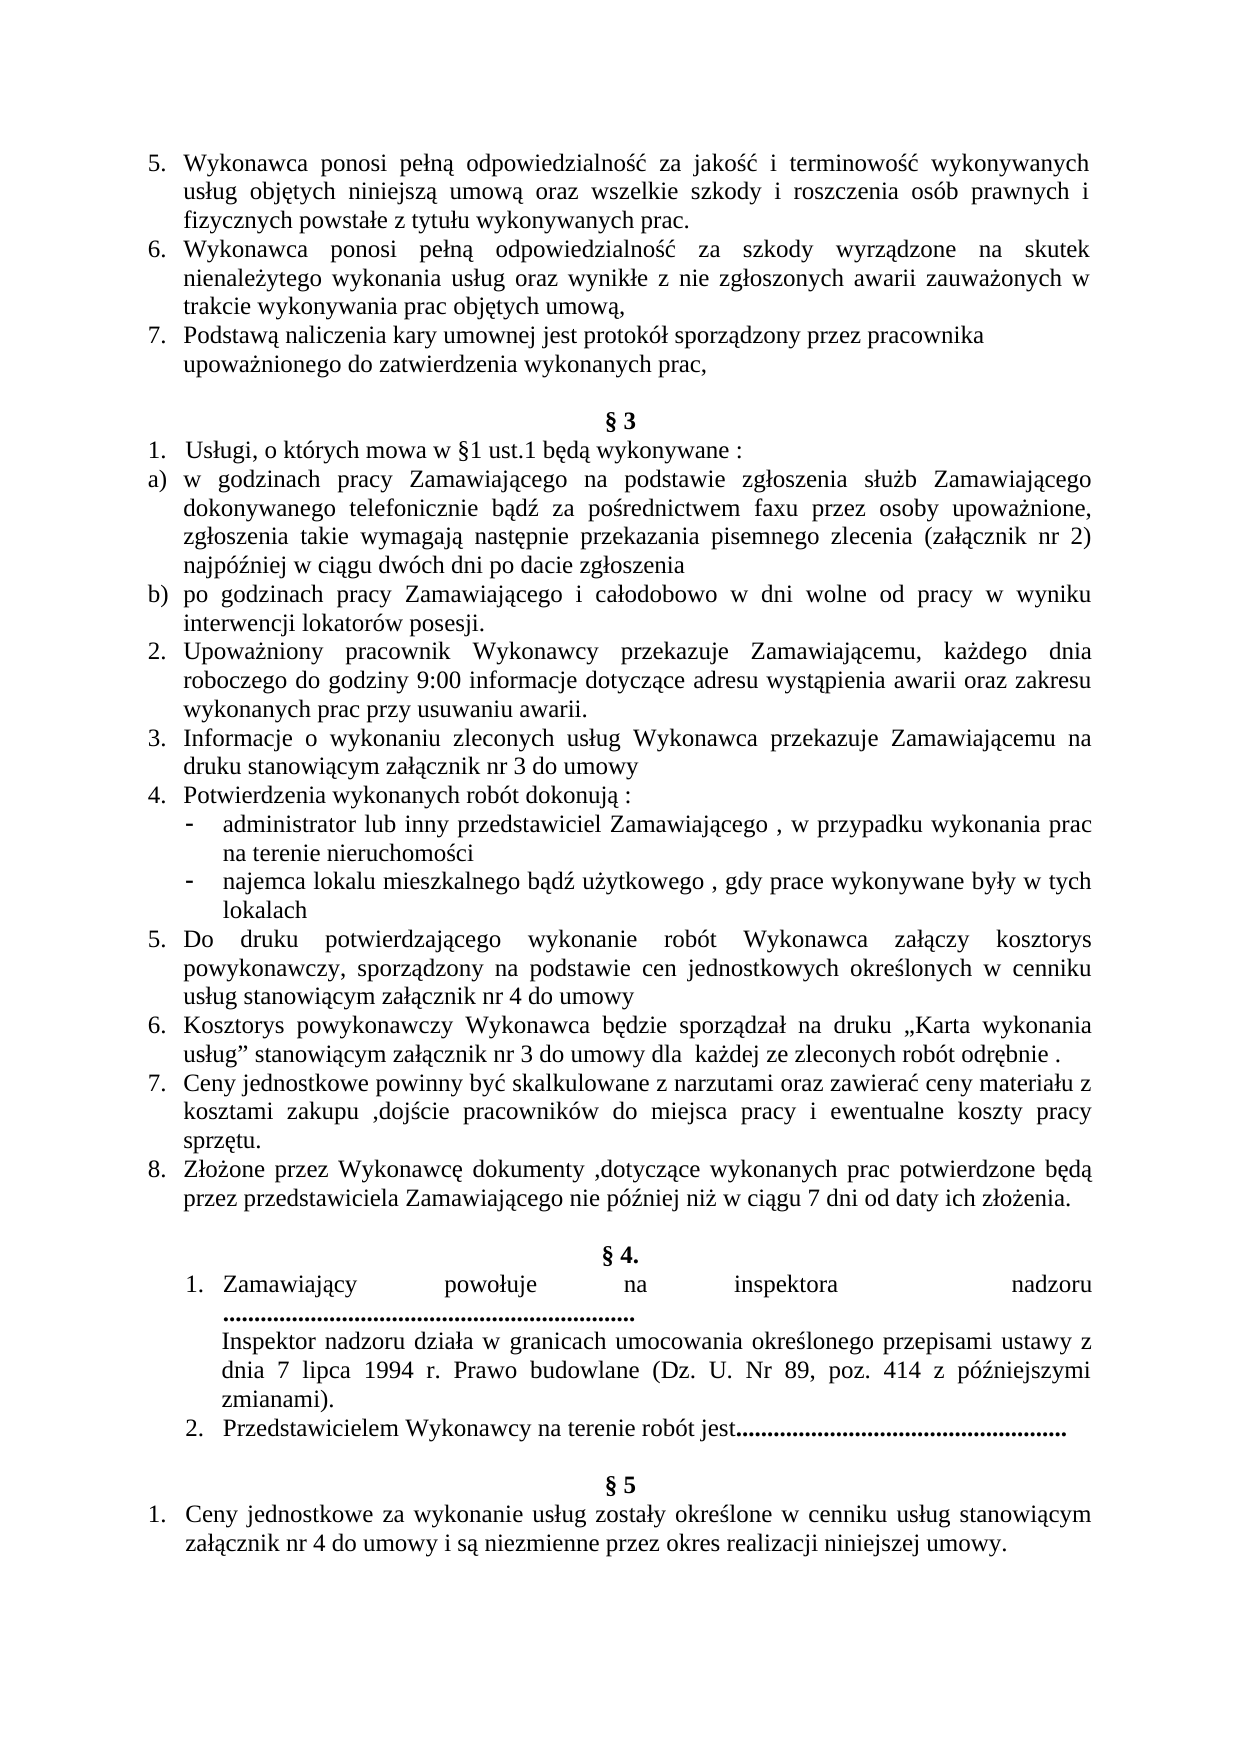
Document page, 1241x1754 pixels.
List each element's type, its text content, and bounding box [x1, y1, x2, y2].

list Zamawiający powołuje na inspektora nadzoru .................................................................. [185, 1269, 1092, 1326]
list Potwierdzenia wykonanych robót dokonują : [148, 780, 1092, 809]
list Wykonawca ponosi pełną odpowiedzialność za szkody wyrządzone na skutek nienależytego wykonania usług oraz wynikłe z nie zgłoszonych awarii zauważonych w trakcie wykonywania prac objętych umową, [148, 234, 1090, 320]
list Ceny jednostkowe za wykonanie usług zostały określone w cenniku usług stanowiącym załącznik nr 4 do umowy i są niezmienne przez okres realizacji niniejszej umowy. [148, 1499, 1092, 1556]
list Do druku potwierdzającego wykonanie robót Wykonawca załączy kosztorys powykonawczy, sporządzony na podstawie cen jednostkowych określonych w cenniku usług stanowiącym załącznik nr 4 do umowy [148, 924, 1092, 1010]
list najemca lokalu mieszkalnego bądź użytkowego , gdy prace wykonywane były w tych lokalach [185, 866, 1092, 924]
list Wykonawca ponosi pełną odpowiedzialność za jakość i terminowość wykonywanych usług objętych niniejszą umową oraz wszelkie szkody i roszczenia osób prawnych i fizycznych powstałe z tytułu wykonywanych prac. [148, 148, 1090, 234]
text § 5 [148, 1470, 1092, 1499]
text § 3 [148, 406, 1092, 435]
text § 4. [148, 1240, 1092, 1269]
list administrator lub inny przedstawiciel Zamawiającego , w przypadku wykonania prac na terenie nieruchomości [185, 809, 1092, 866]
list Ceny jednostkowe powinny być skalkulowane z narzutami oraz zawierać ceny materiału z kosztami zakupu ,dojście pracowników do miejsca pracy i ewentualne koszty pracy sprzętu. [148, 1068, 1092, 1154]
list Złożone przez Wykonawcę dokumenty ,dotyczące wykonanych prac potwierdzone będą przez przedstawiciela Zamawiającego nie później niż w ciągu 7 dni od daty ich złożenia. [148, 1154, 1092, 1211]
list Usługi, o których mowa w §1 ust.1 będą wykonywane : [148, 435, 1092, 464]
list po godzinach pracy Zamawiającego i całodobowo w dni wolne od pracy w wyniku interwencji lokatorów posesji. [148, 579, 1092, 636]
list Przedstawicielem Wykonawcy na terenie robót jest..................................................... [185, 1413, 1092, 1441]
list Podstawą naliczenia kary umownej jest protokół sporządzony przez pracownika upoważnionego do zatwierdzenia wykonanych prac, [148, 320, 1092, 378]
list w godzinach pracy Zamawiającego na podstawie zgłoszenia służb Zamawiającego dokonywanego telefonicznie bądź za pośrednictwem faxu przez osoby upoważnione, zgłoszenia takie wymagają następnie przekazania pisemnego zlecenia (załącznik nr 2) najpóźniej w ciągu dwóch dni po dacie zgłoszenia [148, 464, 1092, 579]
list Upoważniony pracownik Wykonawcy przekazuje Zamawiającemu, każdego dnia roboczego do godziny 9:00 informacje dotyczące adresu wystąpienia awarii oraz zakresu wykonanych prac przy usuwaniu awarii. [148, 636, 1092, 723]
text Inspektor nadzoru działa w granicach umocowania określonego przepisami ustawy z dnia 7 lipca 1994 r. Prawo budowlane (Dz. U. Nr 89, poz. 414 z późniejszymi zmianami). [221, 1326, 1092, 1413]
list Kosztorys powykonawczy Wykonawca będzie sporządzał na druku „Karta wykonania usług” stanowiącym załącznik nr 3 do umowy dla każdej ze zleconych robót odrębnie . [148, 1010, 1092, 1068]
list Informacje o wykonaniu zleconych usług Wykonawca przekazuje Zamawiającemu na druku stanowiącym załącznik nr 3 do umowy [148, 723, 1092, 780]
